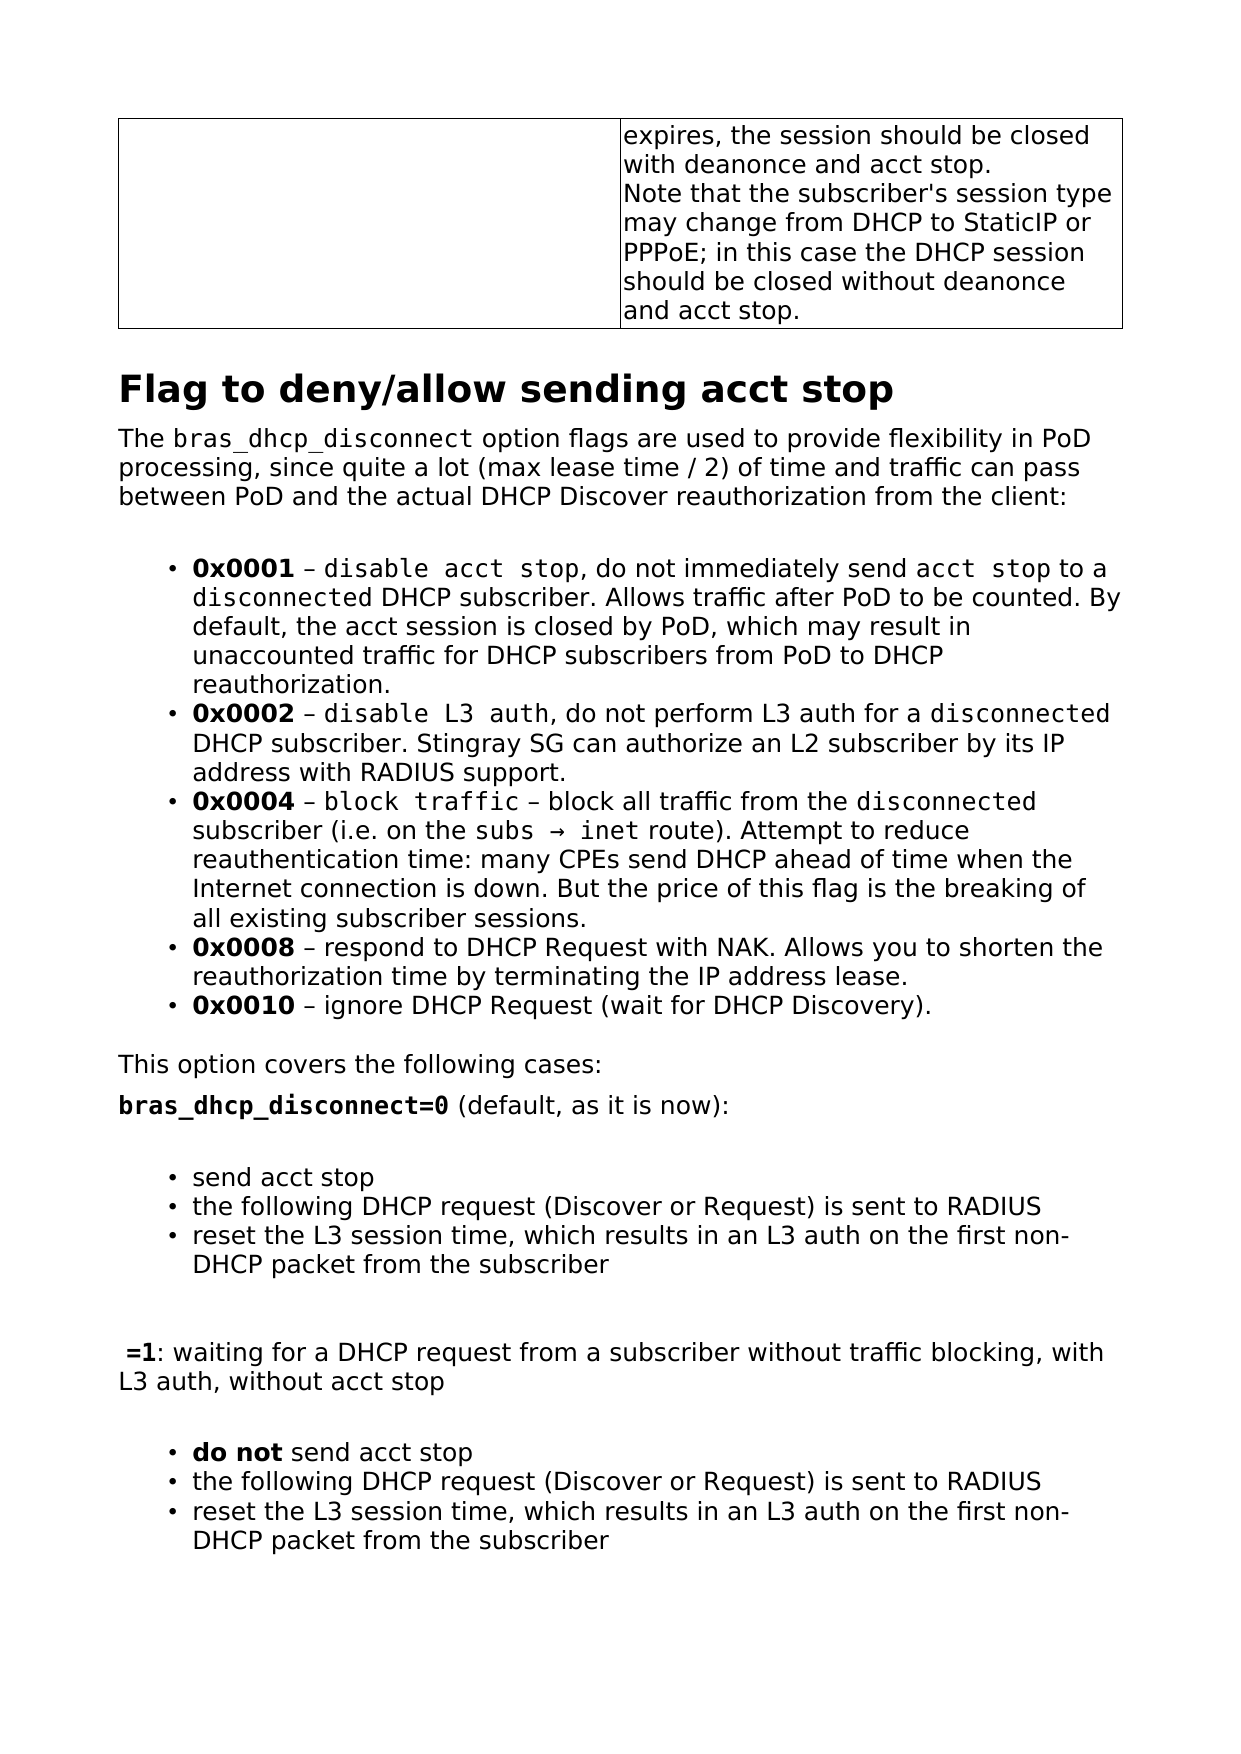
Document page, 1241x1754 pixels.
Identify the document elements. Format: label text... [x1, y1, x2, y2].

table_header [119, 119, 620, 328]
list the following DHCP request (Discover or Request) is sent to RADIUS [177, 1192, 1122, 1221]
text The bras_dhcp_disconnect option flags are used to provide flexibility in PoD processing, since quite a lot (max lease time / 2) of time and traffic can pass between PoD and the actual DHCP Discover reauthorization from the client: [118, 424, 1122, 512]
list the following DHCP request (Discover or Request) is sent to RADIUS [177, 1467, 1122, 1497]
subtitle Flag to deny/allow sending acct stop [118, 368, 1122, 412]
text [118, 1584, 1122, 1614]
table_header expires, the session should be closed with deanonce and acct stop. Note that the subscriber's session type may change from DHCP to StaticIP or PPPoE; in this case the DHCP session should be closed without deanonce and acct stop. [621, 119, 1122, 328]
text This option covers the following cases: [118, 1050, 1122, 1079]
list send acct stop [177, 1163, 1122, 1192]
text bras_dhcp_disconnect=0 (default, as it is now): [118, 1092, 1122, 1121]
list do not send acct stop [177, 1438, 1122, 1467]
list 0x0010 – ignore DHCP Request (wait for DHCP Discovery). [177, 991, 1122, 1020]
list 0x0001 – disable acct stop, do not immediately send acct stop to a disconnected DHCP subscriber. Allows traffic after PoD to be counted. By default, the acct session is closed by PoD, which may result in unaccounted traffic for DHCP subscribers from PoD to DHCP reauthorization. [177, 554, 1122, 699]
list reset the L3 session time, which results in an L3 auth on the first non-DHCP packet from the subscriber [177, 1221, 1122, 1279]
text =1: waiting for a DHCP request from a subscriber without traffic blocking, with L3 auth, without acct stop [118, 1309, 1122, 1396]
list reset the L3 session time, which results in an L3 auth on the first non-DHCP packet from the subscriber [177, 1497, 1122, 1555]
list 0x0004 – block traffic – block all traffic from the disconnected subscriber (i.e. on the subs → inet route). Attempt to reduce reauthentication time: many CPEs send DHCP ahead of time when the Internet connection is down. But the price of this flag is the breaking of all existing subscriber sessions. [177, 787, 1122, 933]
list 0x0002 – disable L3 auth, do not perform L3 auth for a disconnected DHCP subscriber. Stingray SG can authorize an L2 subscriber by its IP address with RADIUS support. [177, 699, 1122, 787]
list 0x0008 – respond to DHCP Request with NAK. Allows you to shorten the reauthorization time by terminating the IP address lease. [177, 933, 1122, 991]
